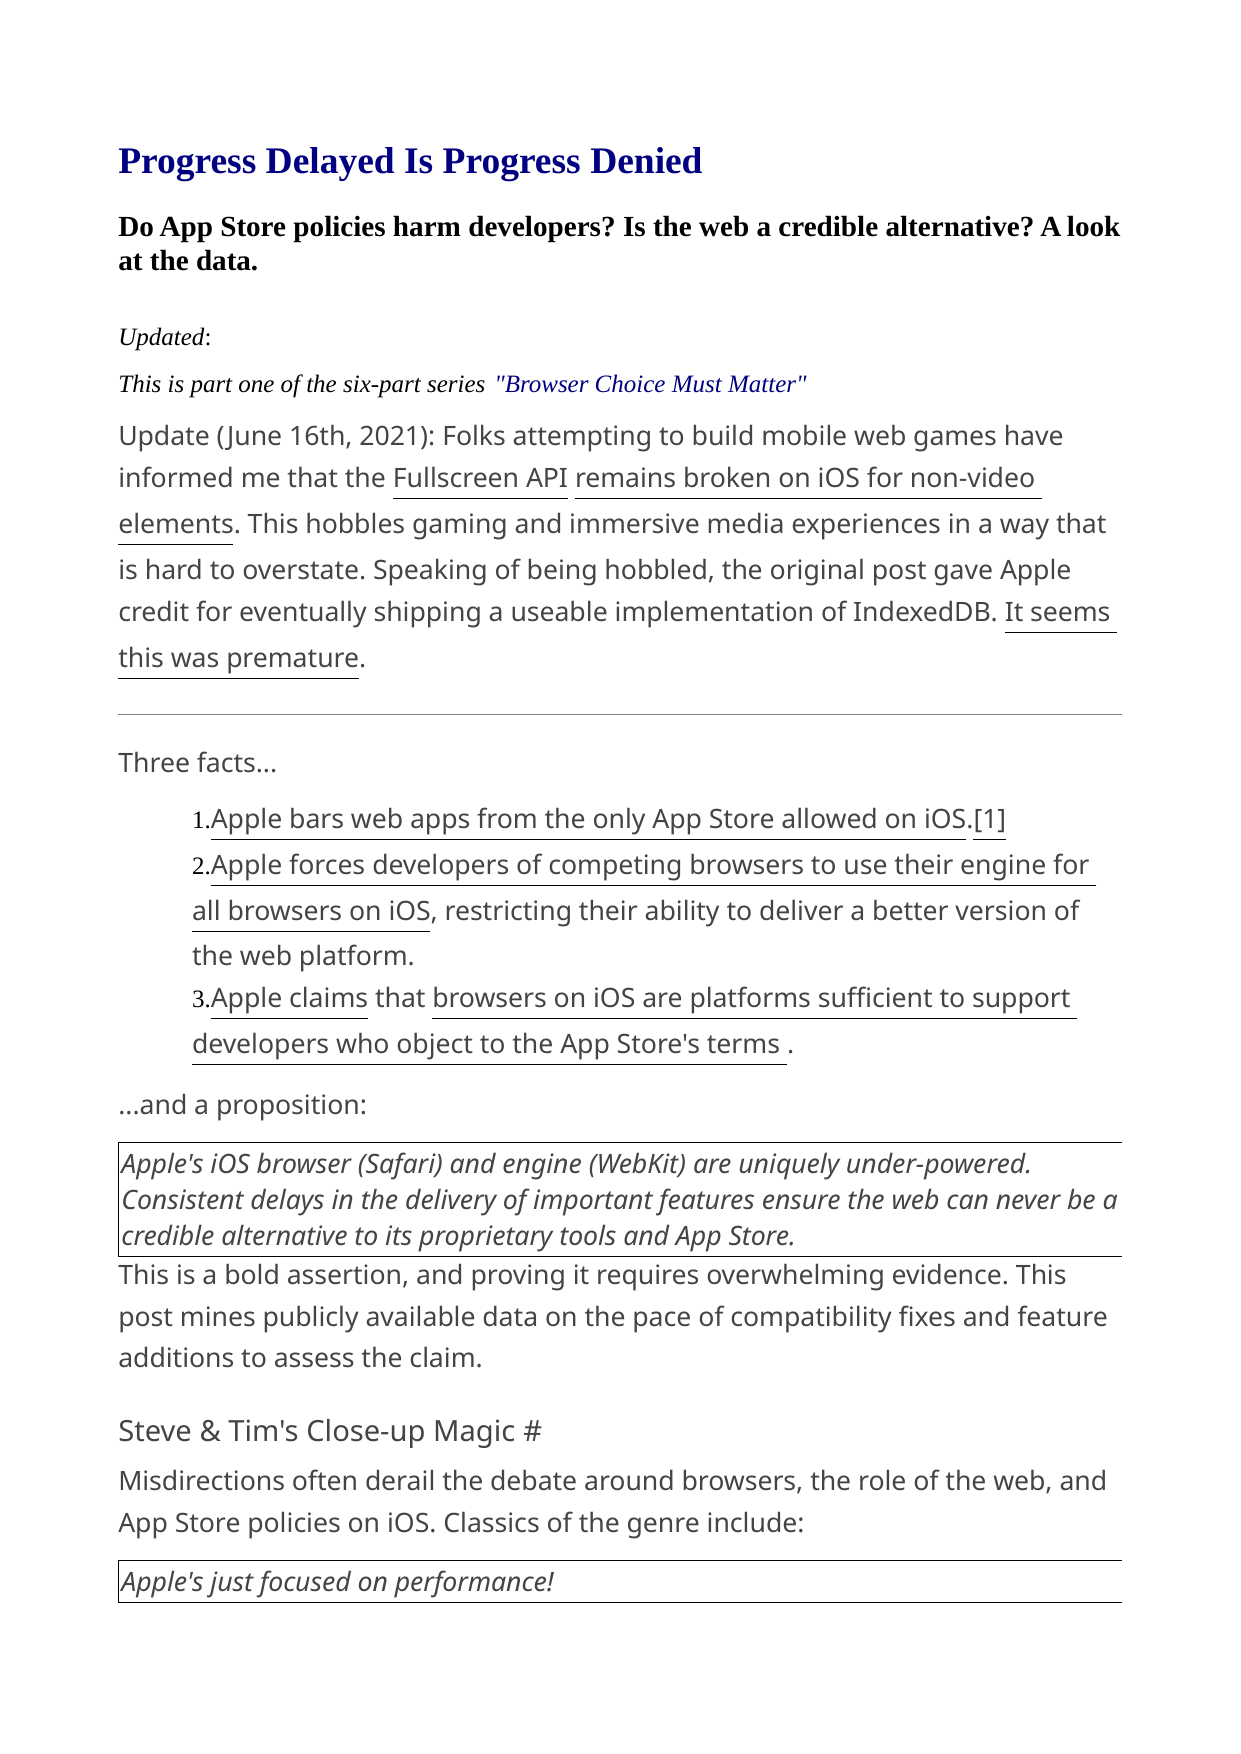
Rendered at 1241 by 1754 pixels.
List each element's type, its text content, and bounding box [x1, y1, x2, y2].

text ...and a proposition: [118, 1086, 1122, 1122]
text Update (June 16th, 2021): Folks attempting to build mobile web games have informed me that the Fullscreen API remains broken on iOS for non-video elements. This hobbles gaming and immersive media experiences in a way that is hard to overstate. Speaking of being hobbled, the original post gave Apple credit for eventually shipping a useable implementation of IndexedDB. It seems this was premature. [118, 417, 1122, 679]
list Apple claims that browsers on iOS are platforms sufficient to support developers who object to the App Store's terms . [118, 979, 1122, 1065]
subtitle Progress Delayed Is Progress Denied [118, 139, 1122, 182]
text Updated: [118, 289, 1122, 351]
text This is part one of the six-part series "Browser Choice Must Matter" [118, 369, 1122, 398]
subtitle Do App Store policies harm developers? Is the web a credible alternative? A look at the data. [118, 209, 1122, 276]
text Apple's just focused on performance! [119, 1561, 1122, 1602]
list Apple bars web apps from the only App Store allowed on iOS.[1] [118, 800, 1122, 840]
list Apple forces developers of competing browsers to use their engine for all browsers on iOS, restricting their ability to deliver a better version of the web platform. [118, 846, 1122, 973]
subtitle Steve & Tim's Close-up Magic # [118, 1410, 1122, 1450]
text Apple's iOS browser (Safari) and engine (WebKit) are uniquely under-powered. Consistent delays in the delivery of important features ensure the web can never be a credible alternative to its proprietary tools and App Store. [119, 1143, 1122, 1256]
text This is a bold assertion, and proving it requires overwhelming evidence. This post mines publicly available data on the pace of compatibility fixes and feature additions to assess the claim. [118, 1257, 1122, 1376]
text Three facts... [118, 744, 1122, 780]
text Misdirections often derail the debate around browsers, the role of the web, and App Store policies on iOS. Classics of the genre include: [118, 1462, 1122, 1540]
